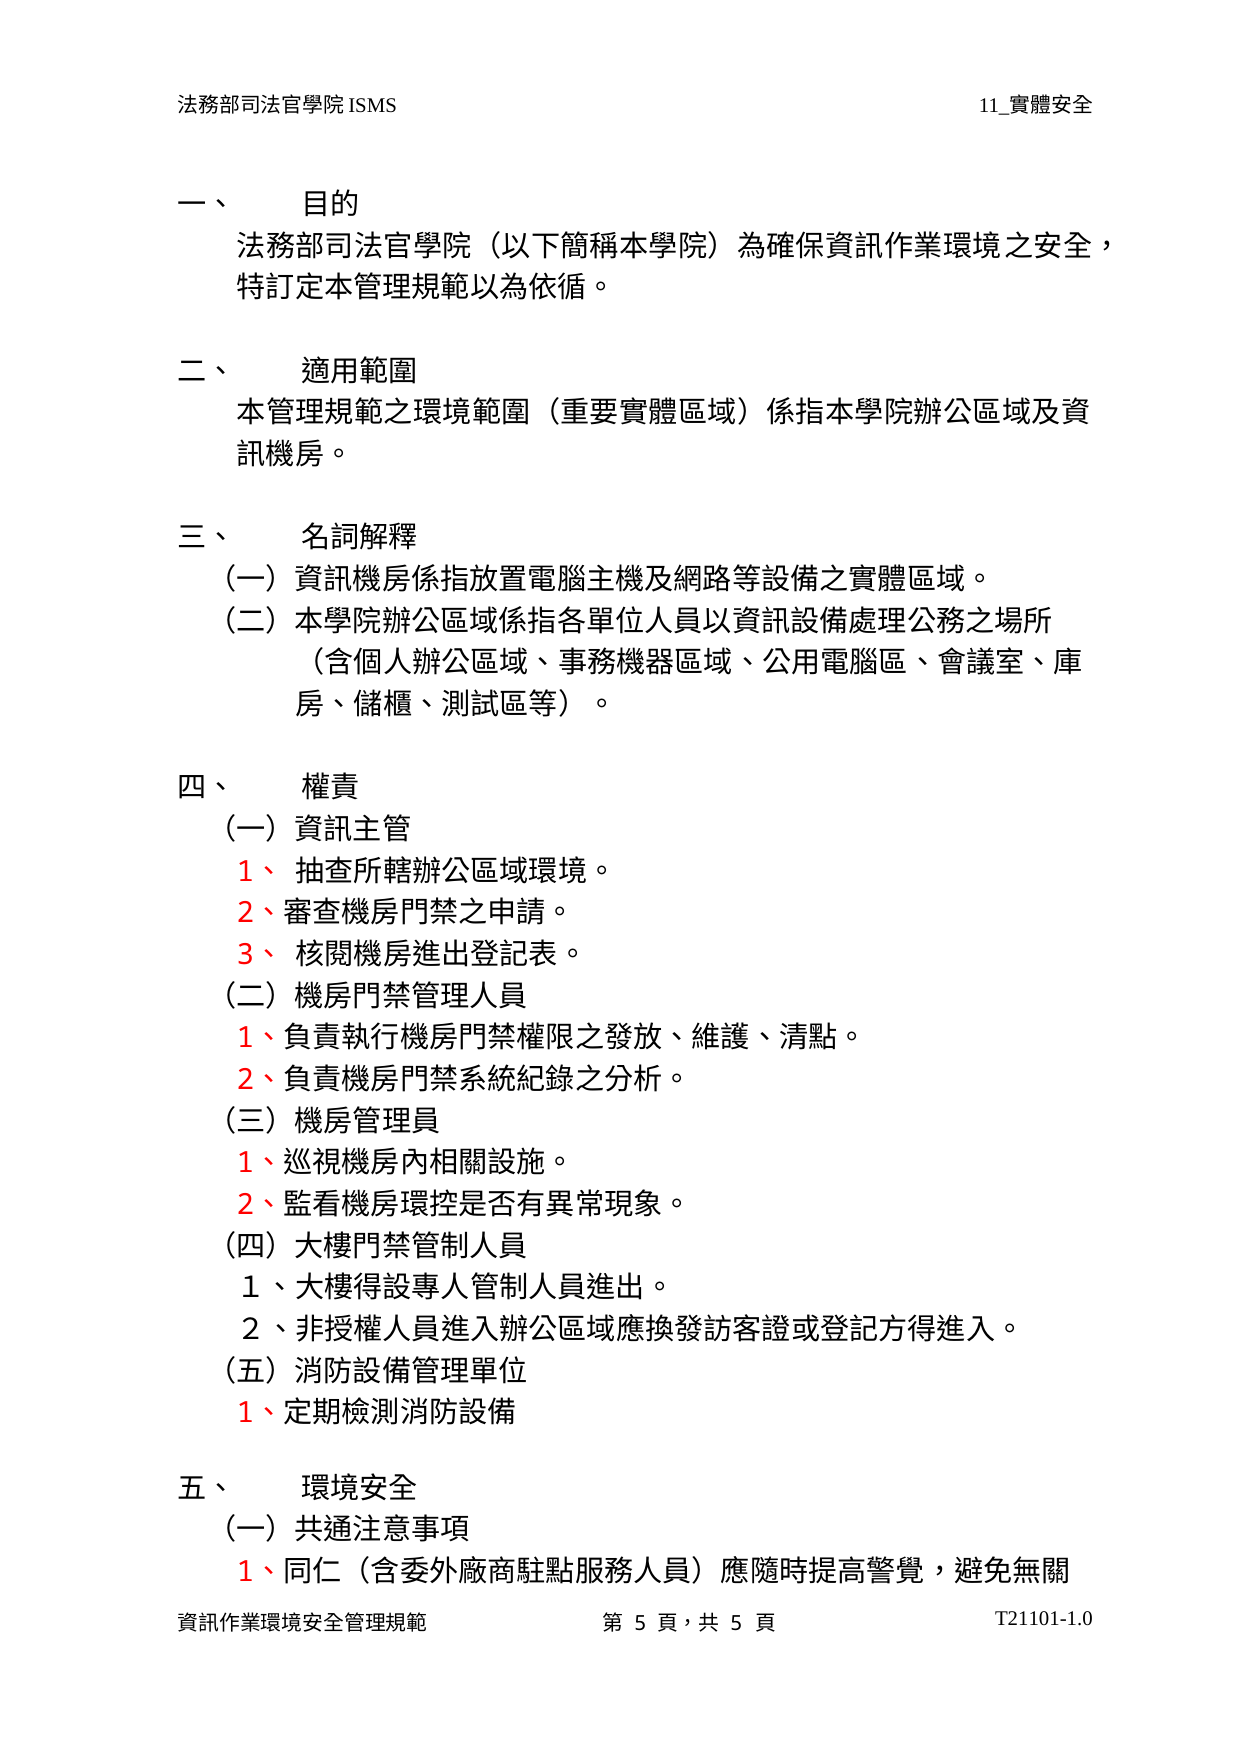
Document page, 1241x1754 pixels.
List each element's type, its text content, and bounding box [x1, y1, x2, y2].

list 適用範圍 [177, 348, 1092, 389]
list 抽查所轄辦公區域環境。 [236, 848, 1092, 889]
list 負責機房門禁系統紀錄之分析。 [236, 1056, 1092, 1098]
text ２、非授權人員進入辦公區域應換發訪客證或登記方得進入。 [237, 1306, 1092, 1348]
list 機房管理員 [207, 1098, 1092, 1139]
list 權責 [177, 764, 1092, 806]
list 同仁（含委外廠商駐點服務人員）應隨時提高警覺，避免無關 [236, 1548, 1092, 1590]
text 本管理規範之環境範圍（重要實體區域）係指本學院辦公區域及資訊機房。 [236, 389, 1092, 473]
text １、大樓得設專人管制人員進出。 [207, 1264, 1092, 1306]
list 資訊機房係指放置電腦主機及網路等設備之實體區域。 [207, 556, 1092, 598]
list 大樓門禁管制人員 [207, 1223, 1092, 1264]
list 巡視機房內相關設施。 [236, 1139, 1092, 1181]
list 監看機房環控是否有異常現象。 [236, 1181, 1092, 1223]
list 機房門禁管理人員 [207, 973, 1092, 1014]
list 消防設備管理單位 [207, 1348, 1092, 1389]
list 核閱機房進出登記表。 [236, 931, 1092, 973]
list 目的 [177, 181, 1092, 223]
list 負責執行機房門禁權限之發放、維護、清點。 [236, 1014, 1092, 1056]
list 名詞解釋 [177, 514, 1092, 556]
list 環境安全 [177, 1465, 1092, 1506]
list 本學院辦公區域係指各單位人員以資訊設備處理公務之場所（含個人辦公區域、事務機器區域、公用電腦區、會議室、庫房、儲櫃、測試區等）。 [207, 598, 1092, 723]
list 資訊主管 [207, 806, 1092, 848]
list 定期檢測消防設備 [236, 1389, 1092, 1431]
text 法務部司法官學院（以下簡稱本學院）為確保資訊作業環境之安全，特訂定本管理規範以為依循。 [236, 223, 1092, 306]
list 共通注意事項 [207, 1506, 1092, 1548]
list 審查機房門禁之申請。 [236, 889, 1092, 931]
